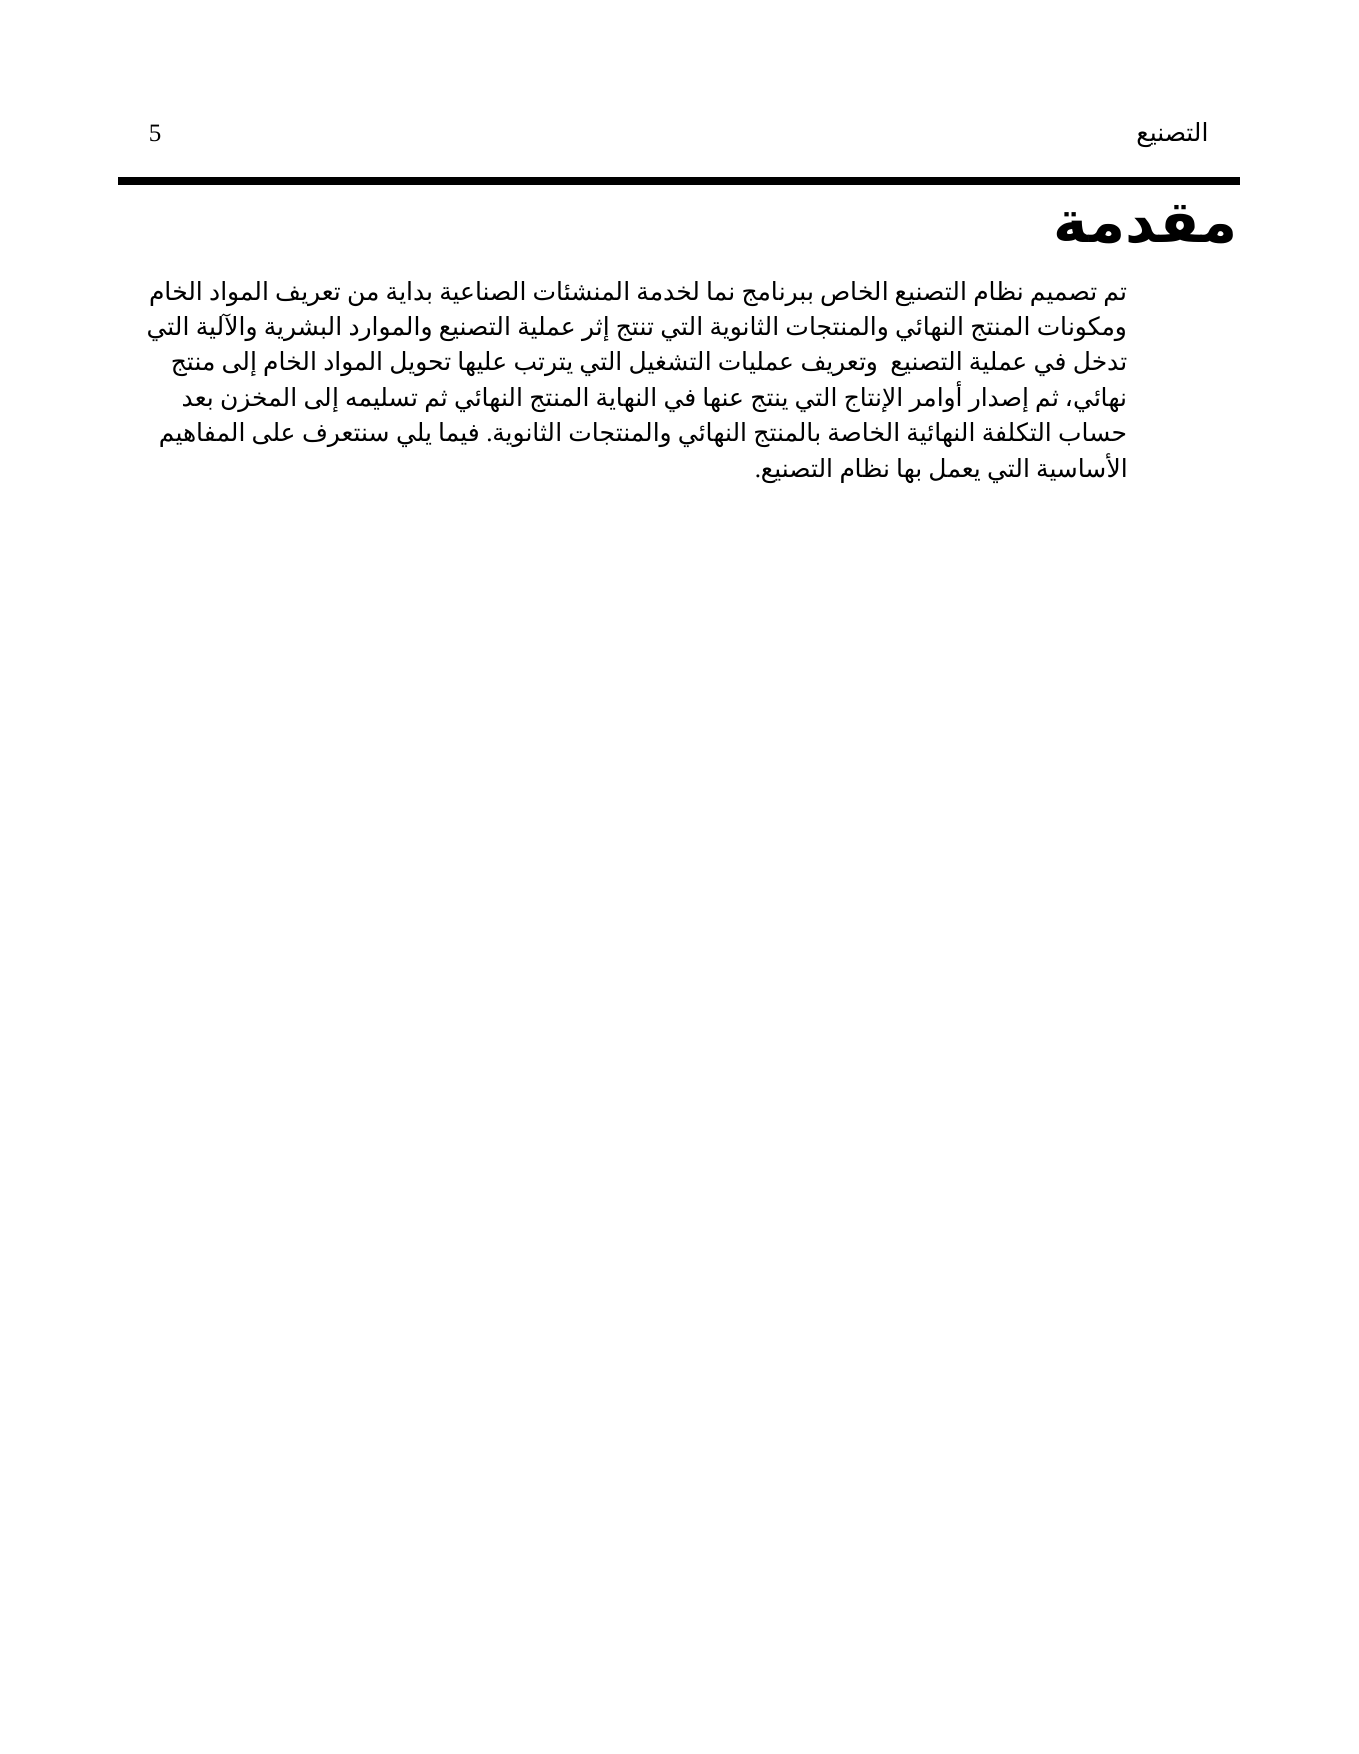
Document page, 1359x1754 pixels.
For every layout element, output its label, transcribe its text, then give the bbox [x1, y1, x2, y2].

text مقدمة [118, 185, 1240, 258]
text تم تصميم نظام التصنيع الخاص ببرنامج نما لخدمة المنشئات الصناعية بداية من تعريف المواد الخام ومكونات المنتج النهائي والمنتجات الثانوية التي تنتج إثر عملية التصنيع والموارد البشرية والآلية التي تدخل في عملية التصنيع وتعريف عمليات التشغيل التي يترتب عليها تحويل المواد الخام إلى منتج نهائي، ثم إصدار أوامر الإنتاج التي ينتج عنها في النهاية المنتج النهائي ثم تسليمه إلى المخزن بعد حساب التكلفة النهائية الخاصة بالمنتج النهائي والمنتجات الثانوية. فيما يلي سنتعرف على المفاهيم الأساسية التي يعمل بها نظام التصنيع. [142, 270, 1128, 482]
